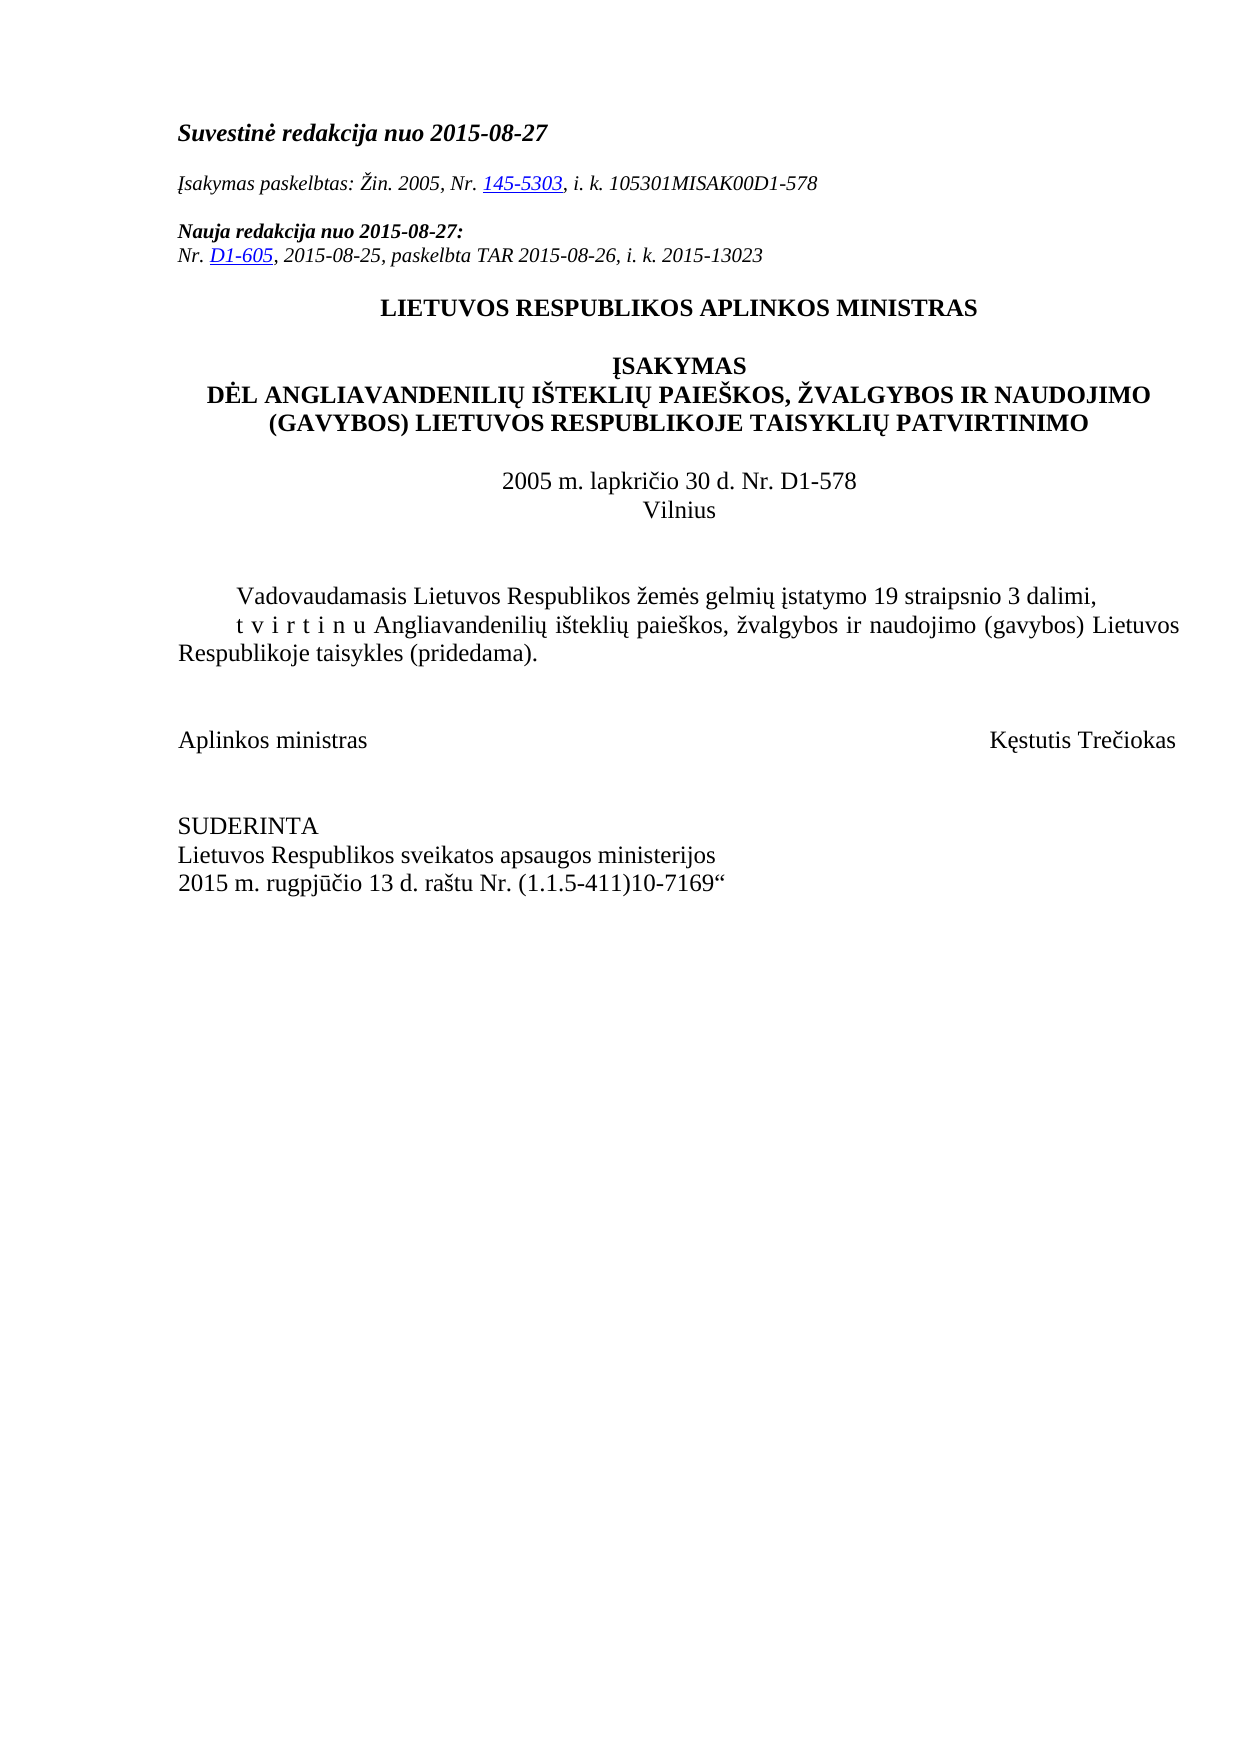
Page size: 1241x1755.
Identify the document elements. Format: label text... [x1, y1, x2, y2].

text 2015 m. rugpjūčio 13 d. raštu Nr. (1.1.5-411)10-7169“ [178, 868, 1181, 897]
text 2005 m. lapkričio 30 d. Nr. D1-578 [177, 466, 1181, 495]
text Lietuvos Respublikos sveikatos apsaugos ministerijos [177, 840, 1181, 868]
text Suvestinė redakcija nuo 2015-08-27 [177, 118, 1181, 147]
text LIETUVOS RESPUBLIKOS APLINKOS MINISTRAS [177, 293, 1181, 351]
text SUDERINTA [177, 811, 1181, 840]
text Vadovaudamasis Lietuvos Respublikos žemės gelmių įstatymo 19 straipsnio 3 dalimi, [177, 581, 1181, 610]
text Nauja redakcija nuo 2015-08-27: [177, 219, 1181, 243]
text Įsakymas paskelbtas: Žin. 2005, Nr. 145-5303, i. k. 105301MISAK00D1-578 [177, 171, 1181, 195]
text t v i r t i n u Angliavandenilių išteklių paieškos, žvalgybos ir naudojimo (gavybos) Lietuvos Respublikoje taisykles (pridedama). [178, 610, 1181, 667]
text ĮSAKYMAS [177, 351, 1181, 380]
text Aplinkos ministras Kęstutis Trečiokas [178, 725, 1181, 753]
text Nr. D1-605, 2015-08-25, paskelbta TAR 2015-08-26, i. k. 2015-13023 [177, 243, 1181, 267]
text Vilnius [177, 495, 1181, 523]
text DĖL ANGLIAVANDENILIŲ IŠTEKLIŲ PAIEŠKOS, ŽVALGYBOS IR NAUDOJIMO (GAVYBOS) LIETUVOS RESPUBLIKOJE TAISYKLIŲ PATVIRTINIMO [177, 380, 1181, 437]
